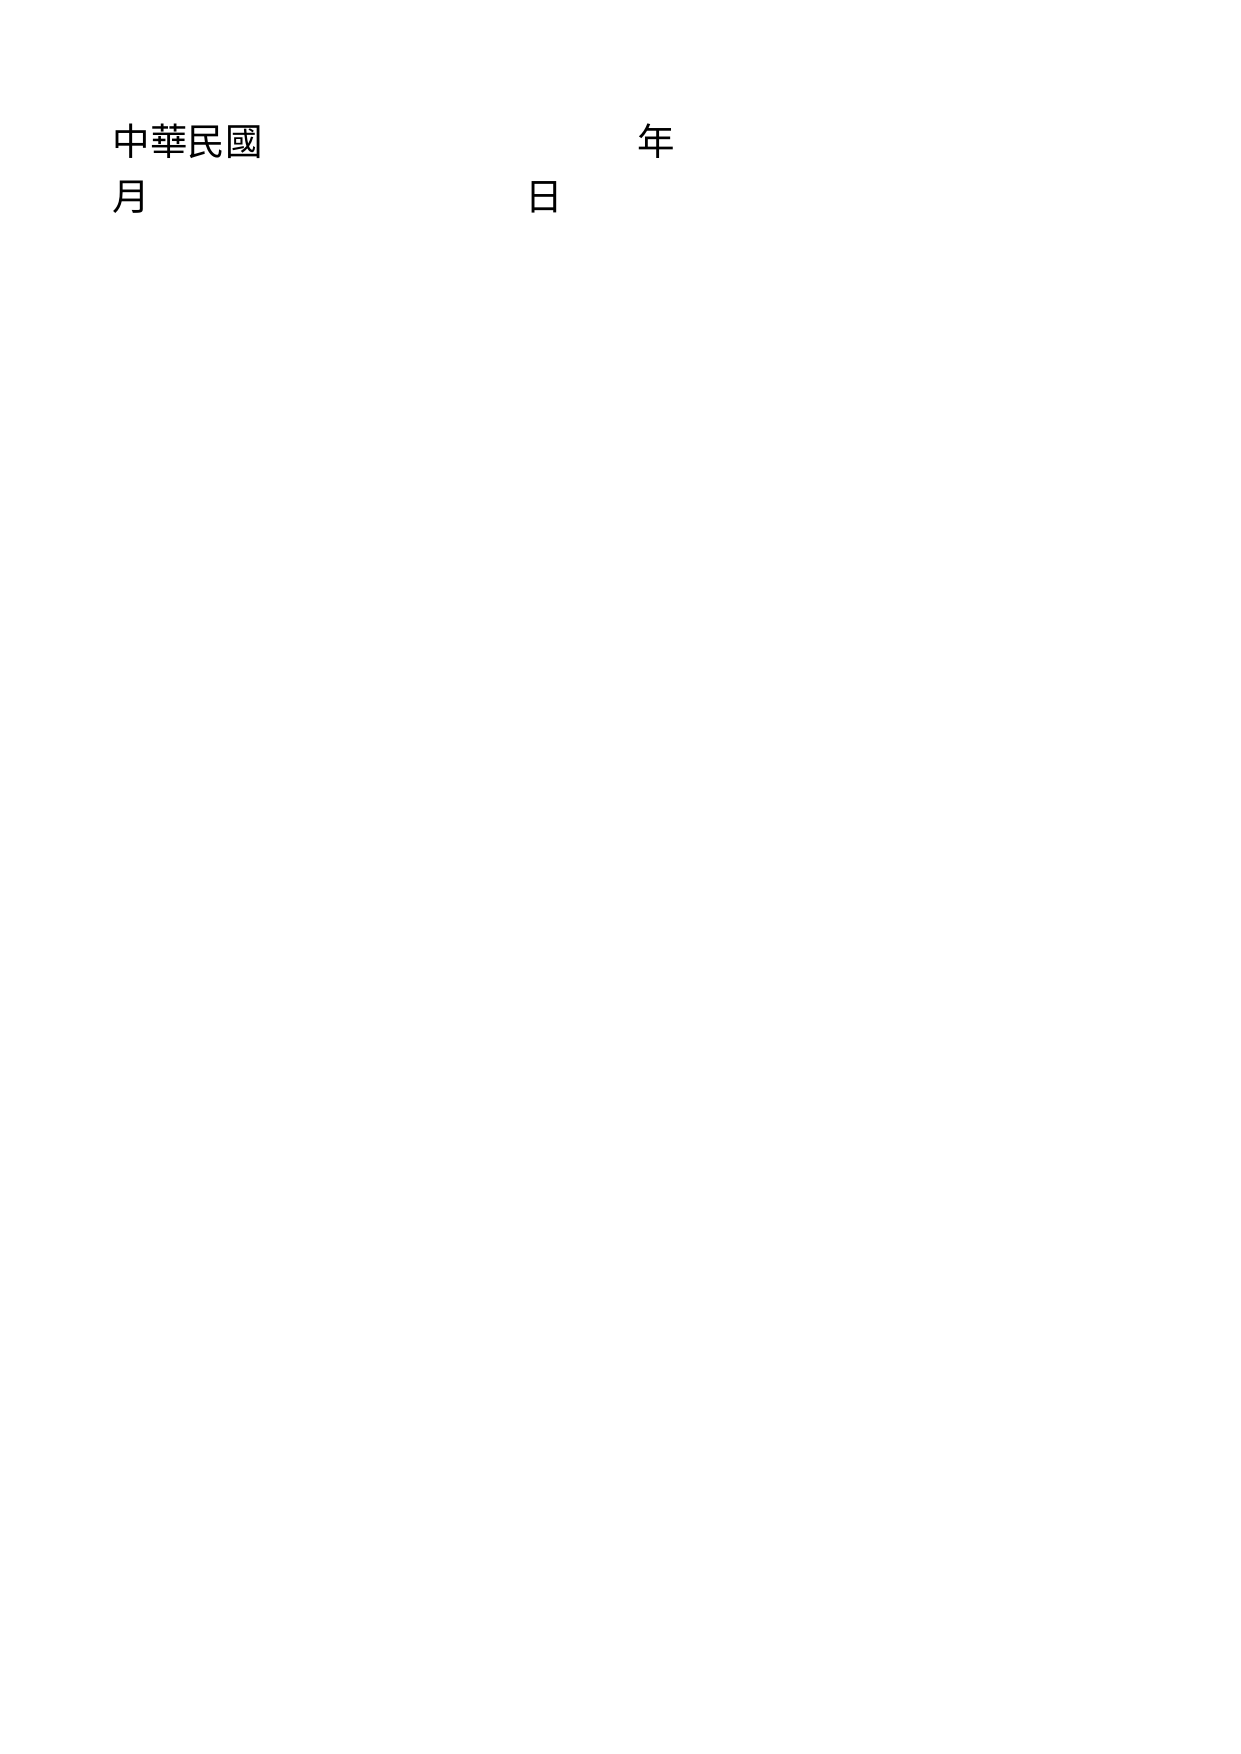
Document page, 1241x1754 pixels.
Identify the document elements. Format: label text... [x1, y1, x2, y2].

text 中華民國 年 月 日 [112, 112, 1128, 221]
